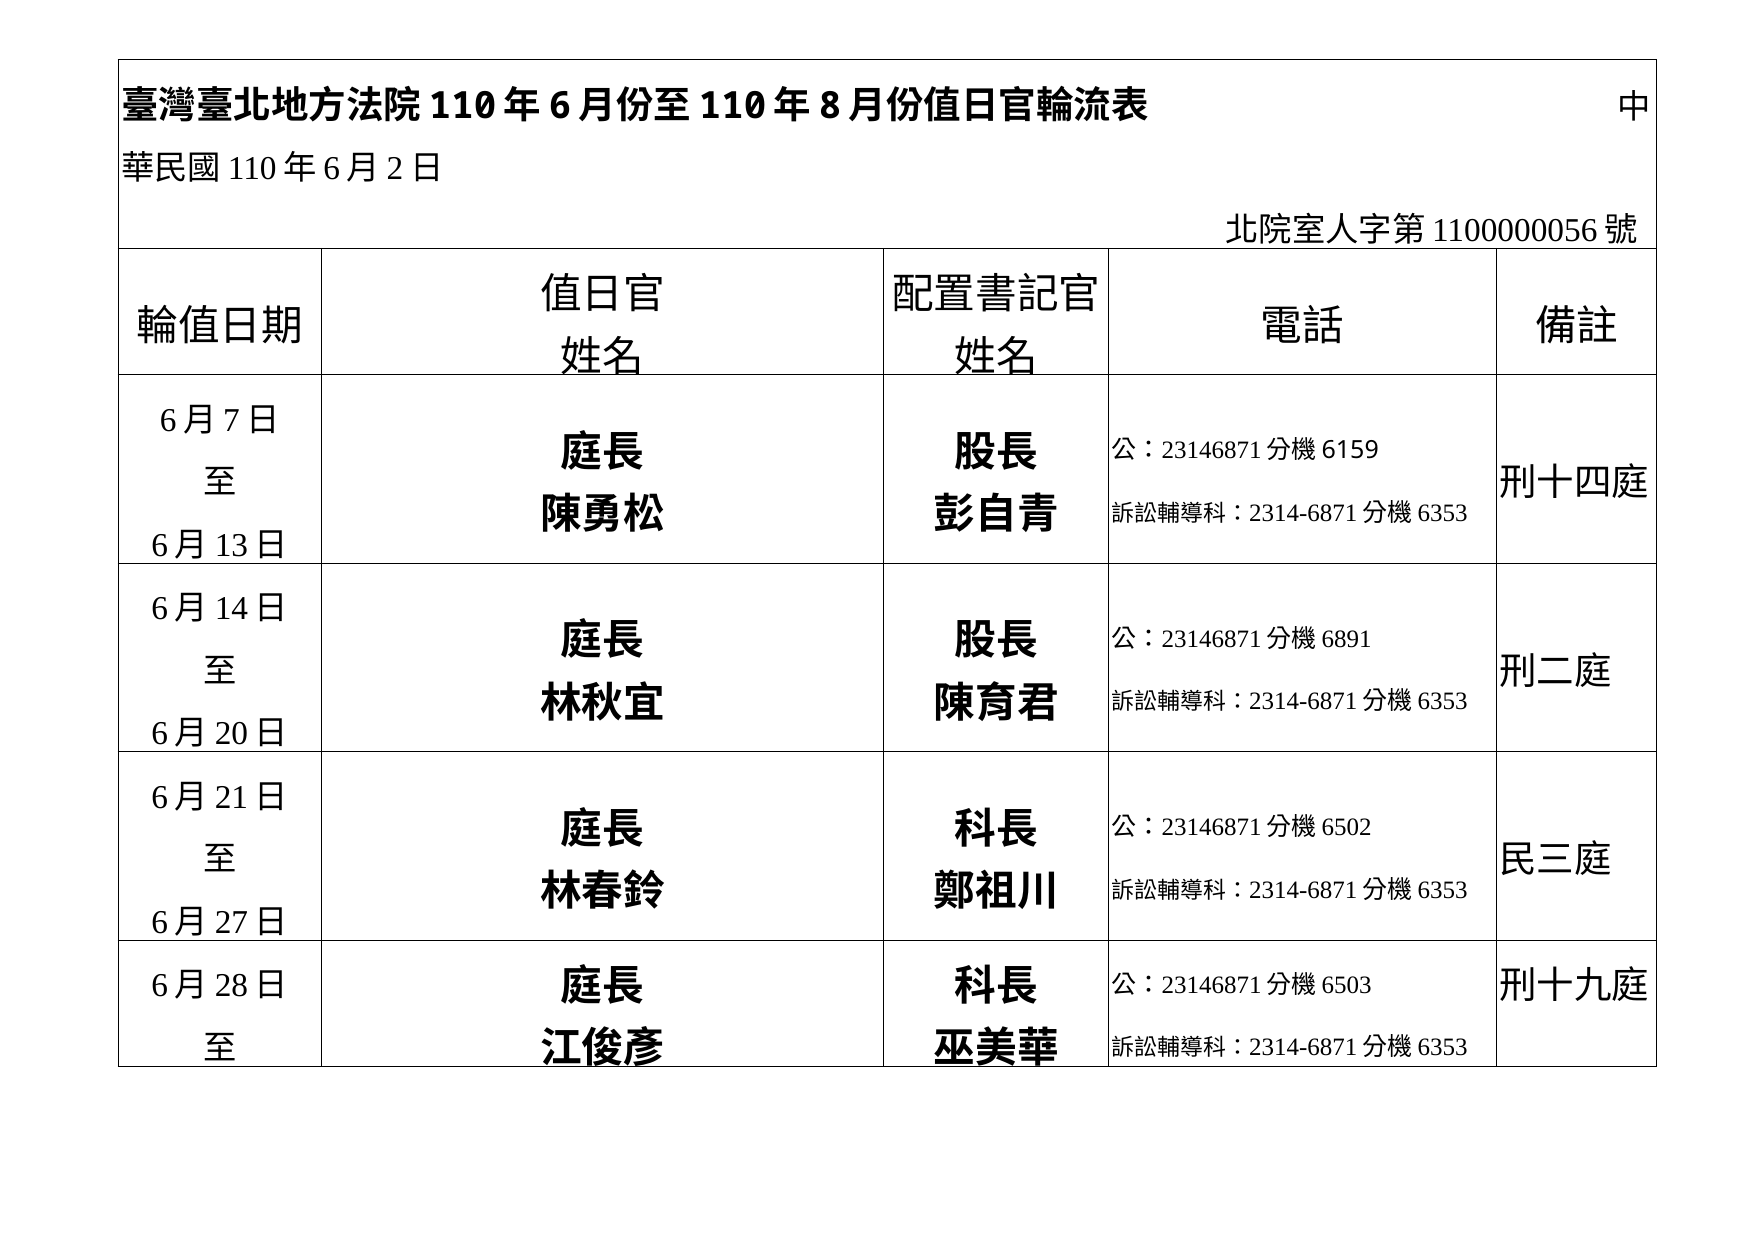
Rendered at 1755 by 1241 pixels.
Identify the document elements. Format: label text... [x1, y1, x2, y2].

table_cell 輪值日期 [119, 249, 321, 374]
table_cell 公：23146871分機6891 訴訟輔導科：2314-6871分機6353 [1109, 564, 1496, 751]
table_cell 6月14日 至 6月20日 [119, 564, 321, 751]
table_cell 6月7日 至 6月13日 [119, 375, 321, 562]
table_header 臺灣臺北地方法院110年6月份至110年8月份值日官輪流表 中華民國110年6月2日 [119, 60, 1656, 185]
table_cell 刑二庭 [1497, 564, 1656, 751]
table_cell 北院室人字第1100000056號 [119, 185, 1656, 248]
table_cell 公：23146871分機6502 訴訟輔導科：2314-6871分機6353 [1109, 752, 1496, 939]
table_cell 公：23146871分機6503 訴訟輔導科：2314-6871分機6353 [1109, 941, 1496, 1066]
table_cell 電話 [1109, 249, 1496, 374]
table_cell 科長 鄭祖川 [884, 752, 1108, 939]
table_cell 科長 巫美華 [884, 941, 1108, 1066]
table_cell 庭長 陳勇松 [322, 375, 883, 562]
table_cell 刑十九庭 [1497, 941, 1656, 1066]
table_cell 6月28日 至 [119, 941, 321, 1066]
table_cell 庭長 林秋宜 [322, 564, 883, 751]
table_cell 備註 [1497, 249, 1656, 374]
table_cell 股長 彭自青 [884, 375, 1108, 562]
table_cell 6月21日 至 6月27日 [119, 752, 321, 939]
table_cell 庭長 林春鈴 [322, 752, 883, 939]
table_cell 庭長 江俊彥 [322, 941, 883, 1066]
table_cell 公：23146871分機6159 訴訟輔導科：2314-6871分機6353 [1109, 375, 1496, 562]
table_cell 值日官 姓名 [322, 249, 883, 374]
table_cell 配置書記官 姓名 [884, 249, 1108, 374]
table_cell 民三庭 [1497, 752, 1656, 939]
table_cell 刑十四庭 [1497, 375, 1656, 562]
table_cell 股長 陳育君 [884, 564, 1108, 751]
